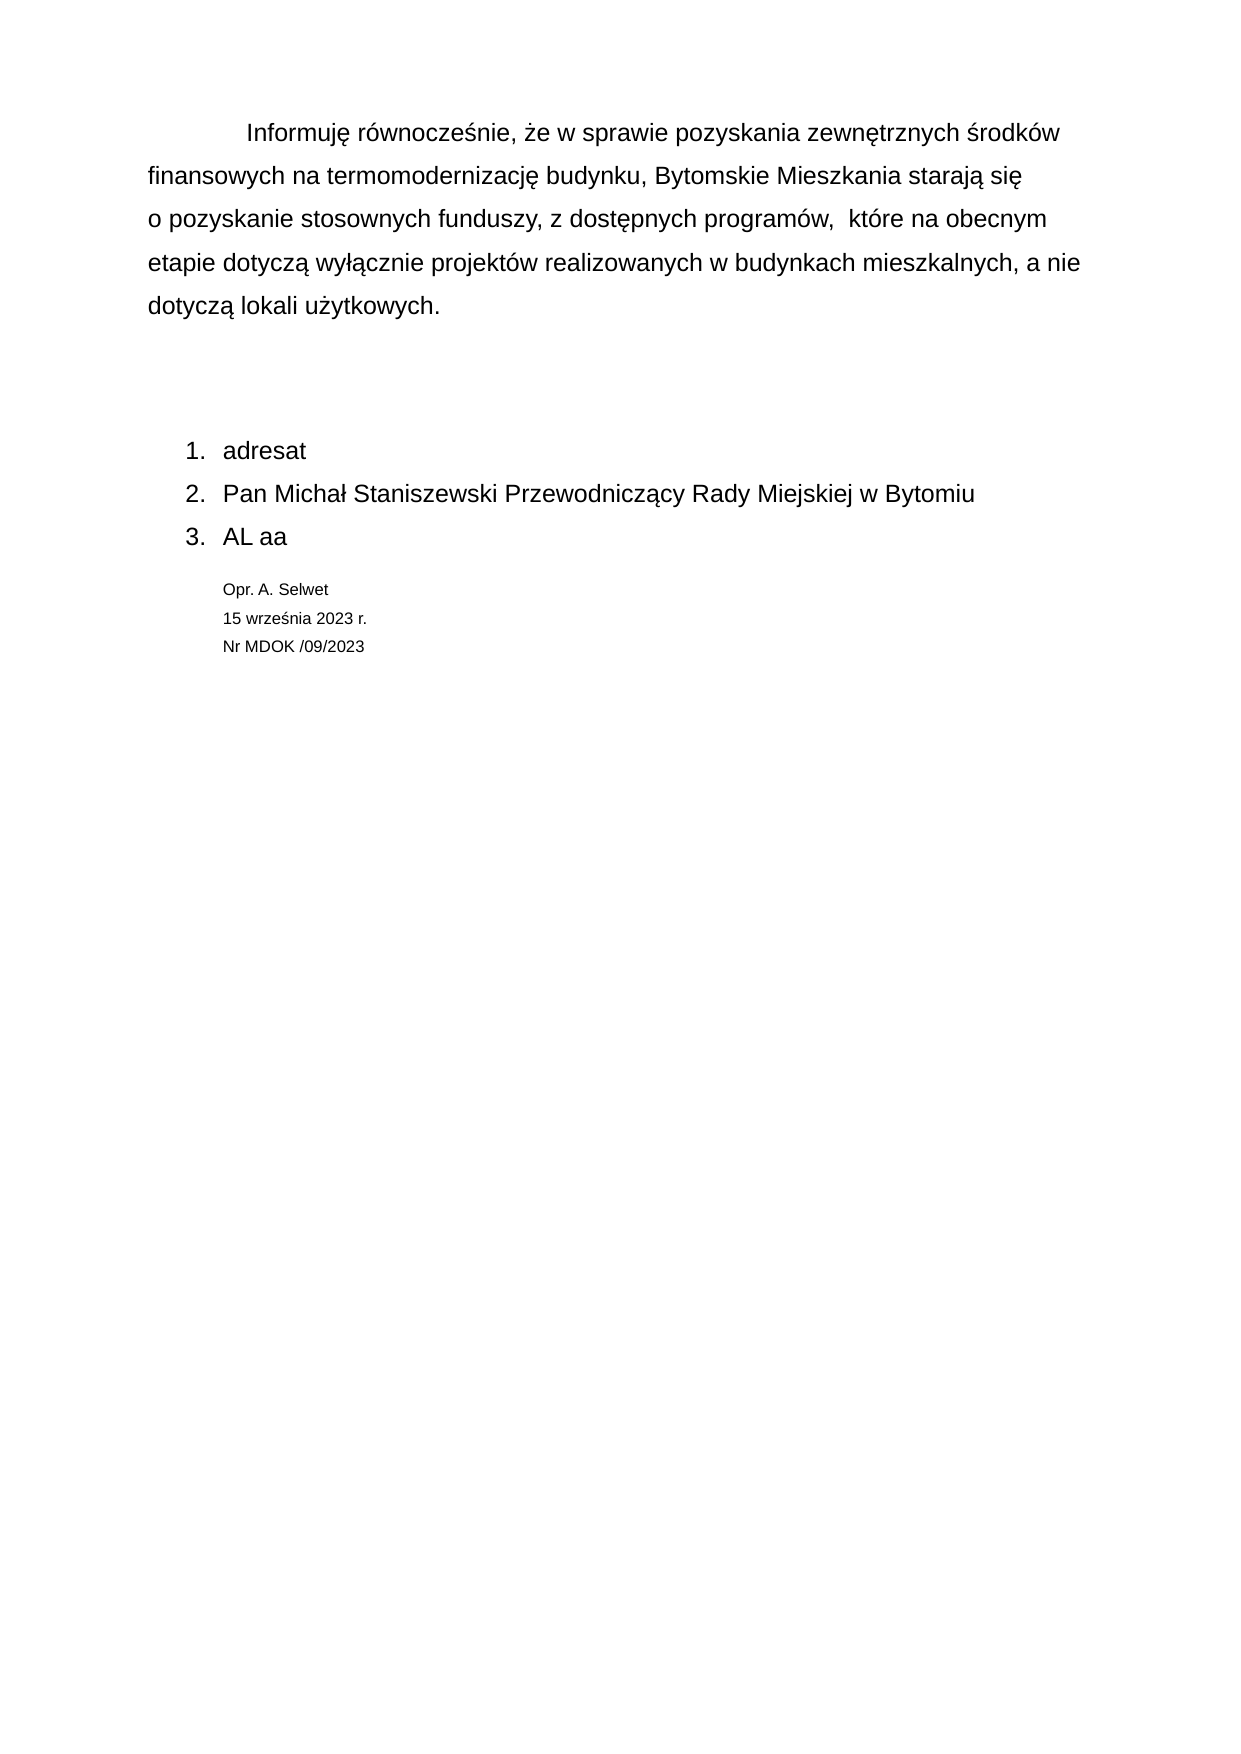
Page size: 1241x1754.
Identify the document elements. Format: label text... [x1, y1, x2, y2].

list Pan Michał Staniszewski Przewodniczący Rady Miejskiej w Bytomiu [185, 479, 1092, 508]
list adresat [185, 436, 1092, 465]
text Nr MDOK /09/2023 [223, 637, 1092, 656]
list AL aa [185, 522, 1092, 551]
text 15 września 2023 r. [223, 608, 1092, 628]
text Opr. A. Selwet [223, 580, 1092, 599]
text Informuję równocześnie, że w sprawie pozyskania zewnętrznych środków finansowych na termomodernizację budynku, Bytomskie Mieszkania starają się o pozyskanie stosownych funduszy, z dostępnych programów, które na obecnym etapie dotyczą wyłącznie projektów realizowanych w budynkach mieszkalnych, a nie dotyczą lokali użytkowych. [148, 118, 1092, 362]
